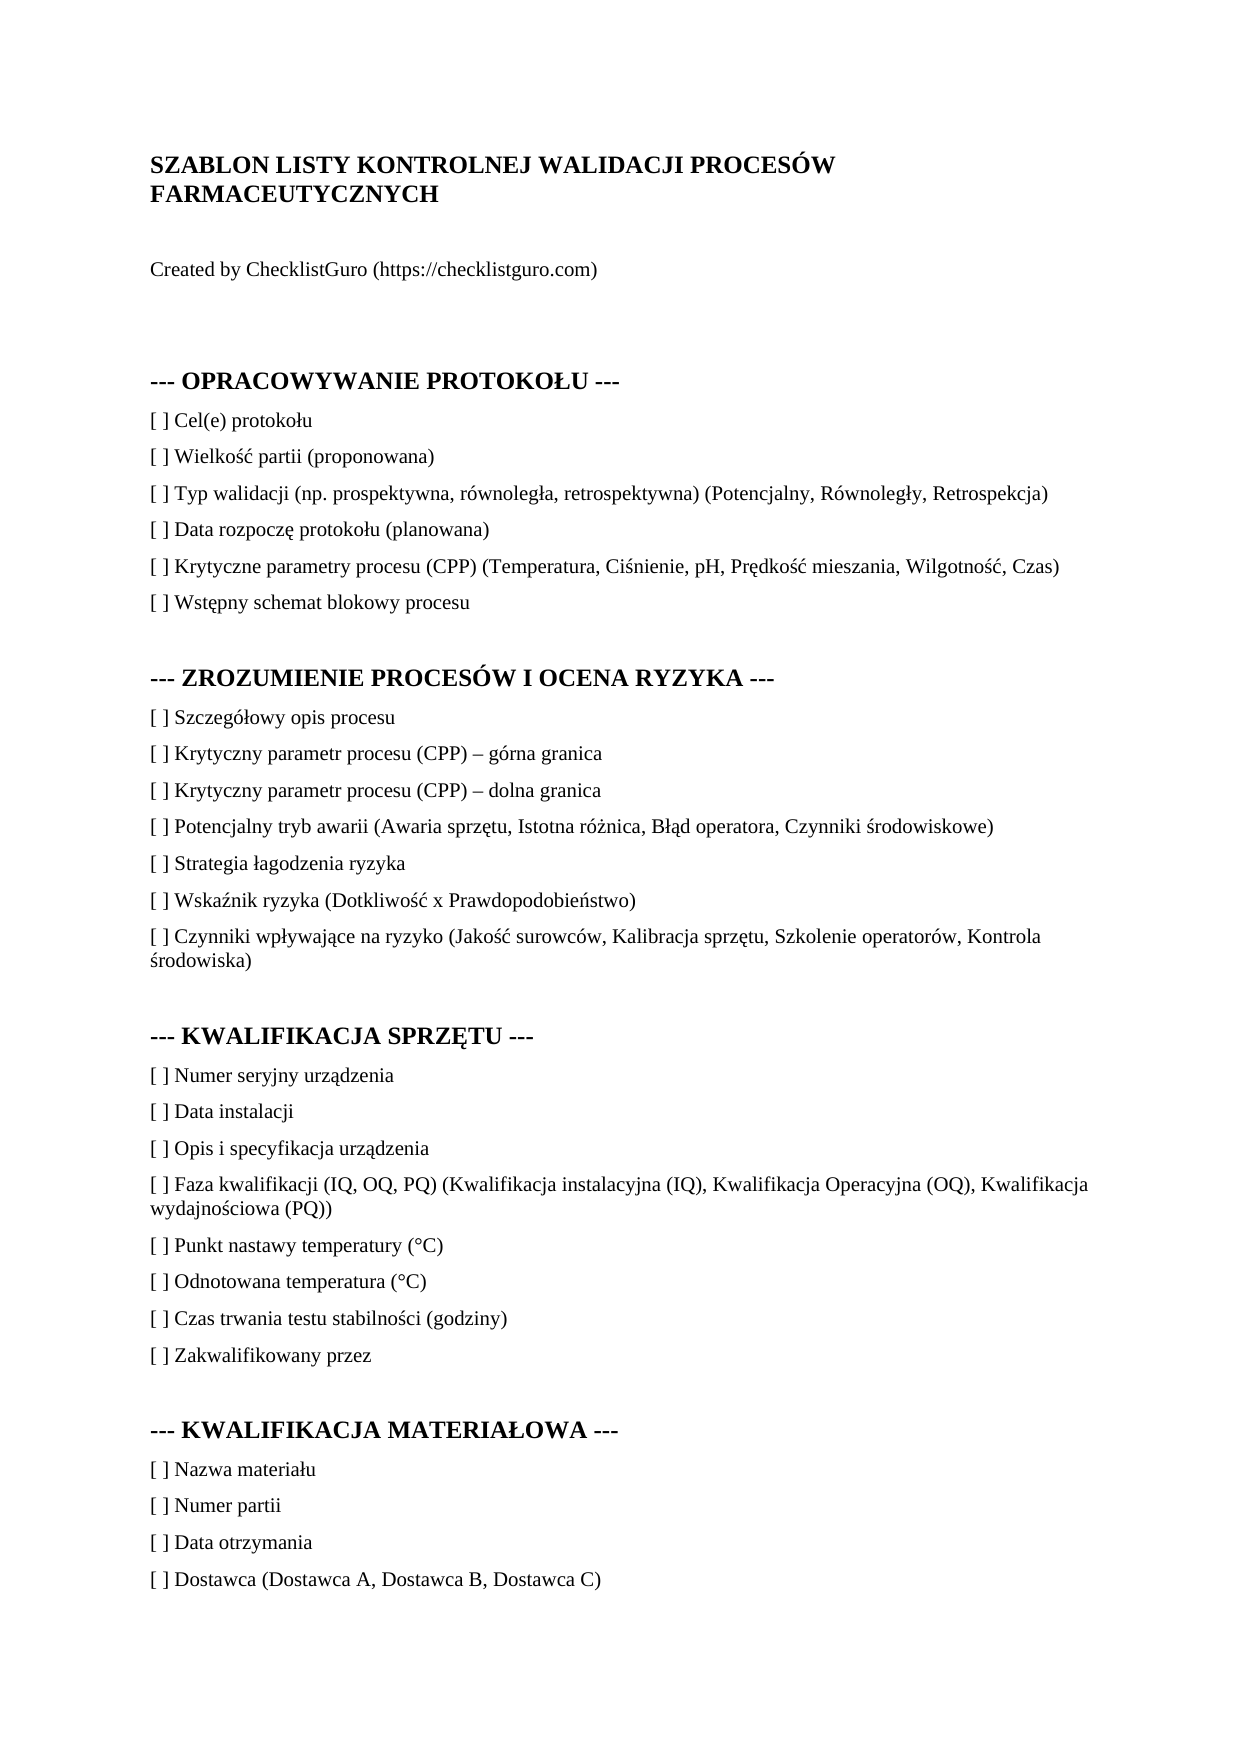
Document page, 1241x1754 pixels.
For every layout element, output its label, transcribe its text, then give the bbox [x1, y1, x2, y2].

text [ ] Czynniki wpływające na ryzyko (Jakość surowców, Kalibracja sprzętu, Szkolenie operatorów, Kontrola środowiska) [150, 924, 1090, 972]
text [ ] Data rozpoczę protokołu (planowana) [150, 517, 1090, 541]
text [ ] Krytyczne parametry procesu (CPP) (Temperatura, Ciśnienie, pH, Prędkość mieszania, Wilgotność, Czas) [150, 554, 1090, 578]
text Created by ChecklistGuro (https://checklistguro.com) [150, 257, 1090, 281]
text [ ] Krytyczny parametr procesu (CPP) – dolna granica [150, 778, 1090, 802]
text [ ] Czas trwania testu stabilności (godziny) [150, 1306, 1090, 1330]
text --- KWALIFIKACJA MATERIAŁOWA --- [150, 1416, 1090, 1444]
text [ ] Typ walidacji (np. prospektywna, równoległa, retrospektywna) (Potencjalny, Równoległy, Retrospekcja) [150, 481, 1090, 505]
text [ ] Nazwa materiału [150, 1457, 1090, 1481]
text [ ] Opis i specyfikacja urządzenia [150, 1136, 1090, 1160]
text [ ] Wielkość partii (proponowana) [150, 444, 1090, 468]
text --- OPRACOWYWANIE PROTOKOŁU --- [150, 366, 1090, 395]
text [ ] Data otrzymania [150, 1530, 1090, 1554]
text [ ] Krytyczny parametr procesu (CPP) – górna granica [150, 741, 1090, 765]
text [ ] Wstępny schemat blokowy procesu [150, 590, 1090, 614]
text [ ] Strategia łagodzenia ryzyka [150, 851, 1090, 875]
text [ ] Wskaźnik ryzyka (Dotkliwość x Prawdopodobieństwo) [150, 887, 1090, 912]
text [ ] Zakwalifikowany przez [150, 1342, 1090, 1367]
text [ ] Data instalacji [150, 1099, 1090, 1123]
text [ ] Odnotowana temperatura (°C) [150, 1269, 1090, 1293]
text SZABLON LISTY KONTROLNEJ WALIDACJI PROCESÓW FARMACEUTYCZNYCH [150, 150, 1090, 207]
text [ ] Cel(e) protokołu [150, 407, 1090, 432]
text --- ZROZUMIENIE PROCESÓW I OCENA RYZYKA --- [150, 663, 1090, 692]
text --- KWALIFIKACJA SPRZĘTU --- [150, 1021, 1090, 1050]
text [ ] Numer seryjny urządzenia [150, 1062, 1090, 1087]
text [ ] Potencjalny tryb awarii (Awaria sprzętu, Istotna różnica, Błąd operatora, Czynniki środowiskowe) [150, 814, 1090, 838]
text [ ] Dostawca (Dostawca A, Dostawca B, Dostawca C) [150, 1567, 1090, 1591]
text [ ] Numer partii [150, 1493, 1090, 1517]
text [ ] Punkt nastawy temperatury (°C) [150, 1233, 1090, 1257]
text [ ] Faza kwalifikacji (IQ, OQ, PQ) (Kwalifikacja instalacyjna (IQ), Kwalifikacja Operacyjna (OQ), Kwalifikacja wydajnościowa (PQ)) [150, 1172, 1090, 1220]
text [ ] Szczegółowy opis procesu [150, 705, 1090, 729]
